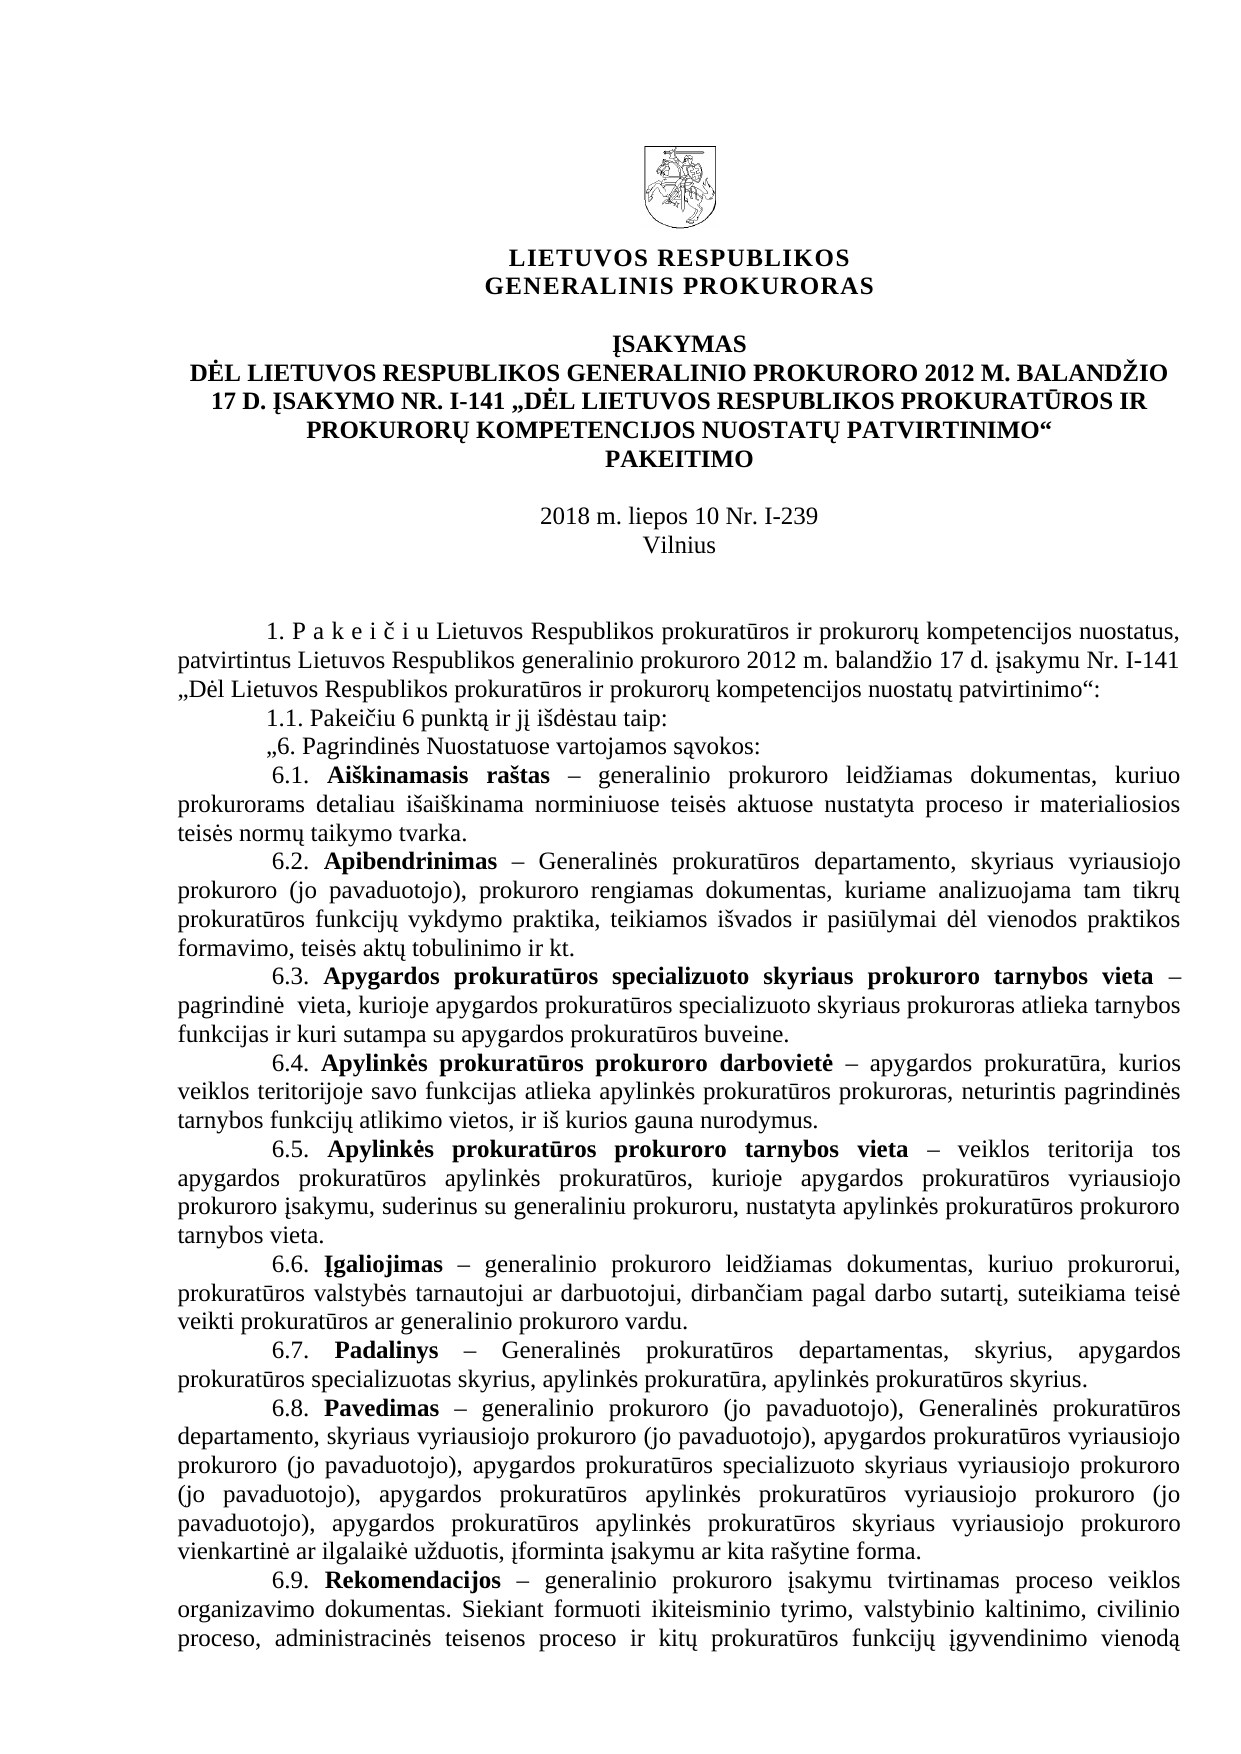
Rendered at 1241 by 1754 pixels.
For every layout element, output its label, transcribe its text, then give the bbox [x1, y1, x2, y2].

text Vilnius [177, 530, 1181, 559]
text 6.1. Aiškinamasis raštas – generalinio prokuroro leidžiamas dokumentas, kuriuo prokurorams detaliau išaiškinama norminiuose teisės aktuose nustatyta proceso ir materialiosios teisės normų taikymo tvarka. [177, 760, 1181, 846]
text 6.4. Apylinkės prokuratūros prokuroro darbovietė – apygardos prokuratūra, kurios veiklos teritorijoje savo funkcijas atlieka apylinkės prokuratūros prokuroras, neturintis pagrindinės tarnybos funkcijų atlikimo vietos, ir iš kurios gauna nurodymus. [177, 1048, 1181, 1134]
text 1.1. Pakeičiu 6 punktą ir jį išdėstau taip: [177, 703, 1181, 731]
text 6.9. Rekomendacijos – generalinio prokuroro įsakymu tvirtinamas proceso veiklos organizavimo dokumentas. Siekiant formuoti ikiteisminio tyrimo, valstybinio kaltinimo, civilinio proceso, administracinės teisenos proceso ir kitų prokuratūros funkcijų įgyvendinimo vienodą [177, 1565, 1181, 1651]
text GENERALINIS PROKURORAS [177, 271, 1181, 300]
text 6.7. Padalinys – Generalinės prokuratūros departamentas, skyrius, apygardos prokuratūros specializuotas skyrius, apylinkės prokuratūra, apylinkės prokuratūros skyrius. [177, 1335, 1181, 1393]
text „6. Pagrindinės Nuostatuose vartojamos sąvokos: [177, 731, 1181, 760]
text 6.2. Apibendrinimas – Generalinės prokuratūros departamento, skyriaus vyriausiojo prokuroro (jo pavaduotojo), prokuroro rengiamas dokumentas, kuriame analizuojama tam tikrų prokuratūros funkcijų vykdymo praktika, teikiamos išvados ir pasiūlymai dėl vienodos praktikos formavimo, teisės aktų tobulinimo ir kt. [177, 846, 1181, 961]
text 6.3. Apygardos prokuratūros specializuoto skyriaus prokuroro tarnybos vieta – pagrindinė vieta, kurioje apygardos prokuratūros specializuoto skyriaus prokuroras atlieka tarnybos funkcijas ir kuri sutampa su apygardos prokuratūros buveine. [177, 961, 1181, 1048]
text 6.6. Įgaliojimas – generalinio prokuroro leidžiamas dokumentas, kuriuo prokurorui, prokuratūros valstybės tarnautojui ar darbuotojui, dirbančiam pagal darbo sutartį, suteikiama teisė veikti prokuratūros ar generalinio prokuroro vardu. [177, 1249, 1181, 1335]
text LIETUVOS RESPUBLIKOS [177, 243, 1181, 271]
text 6.5. Apylinkės prokuratūros prokuroro tarnybos vieta – veiklos teritorija tos apygardos prokuratūros apylinkės prokuratūros, kurioje apygardos prokuratūros vyriausiojo prokuroro įsakymu, suderinus su generaliniu prokuroru, nustatyta apylinkės prokuratūros prokuroro tarnybos vieta. [177, 1134, 1181, 1249]
text 2018 m. liepos 10 Nr. I-239 [177, 501, 1181, 530]
text dėl LIETUVOS RESPUBLIKOS GENERALINIO PROKURORO 2012 m. balandžio 17 d. įsakymO Nr. I-141 „DĖL LIETUVOS RESPUBLIKOS PROKURATŪROS IR PROKURORŲ KOMPETENCIJOS NUOSTATŲ PATVIRTINIMO“ PAKEITIMO [177, 358, 1181, 473]
text įsakymas [274, 329, 1084, 358]
text 6.8. Pavedimas – generalinio prokuroro (jo pavaduotojo), Generalinės prokuratūros departamento, skyriaus vyriausiojo prokuroro (jo pavaduotojo), apygardos prokuratūros vyriausiojo prokuroro (jo pavaduotojo), apygardos prokuratūros specializuoto skyriaus vyriausiojo prokuroro (jo pavaduotojo), apygardos prokuratūros apylinkės prokuratūros vyriausiojo prokuroro (jo pavaduotojo), apygardos prokuratūros apylinkės prokuratūros skyriaus vyriausiojo prokuroro vienkartinė ar ilgalaikė užduotis, įforminta įsakymu ar kita rašytine forma. [177, 1393, 1181, 1565]
text 1. P a k e i č i u Lietuvos Respublikos prokuratūros ir prokurorų kompetencijos nuostatus, patvirtintus Lietuvos Respublikos generalinio prokuroro 2012 m. balandžio 17 d. įsakymu Nr. I-141 „Dėl Lietuvos Respublikos prokuratūros ir prokurorų kompetencijos nuostatų patvirtinimo“: [177, 616, 1181, 703]
